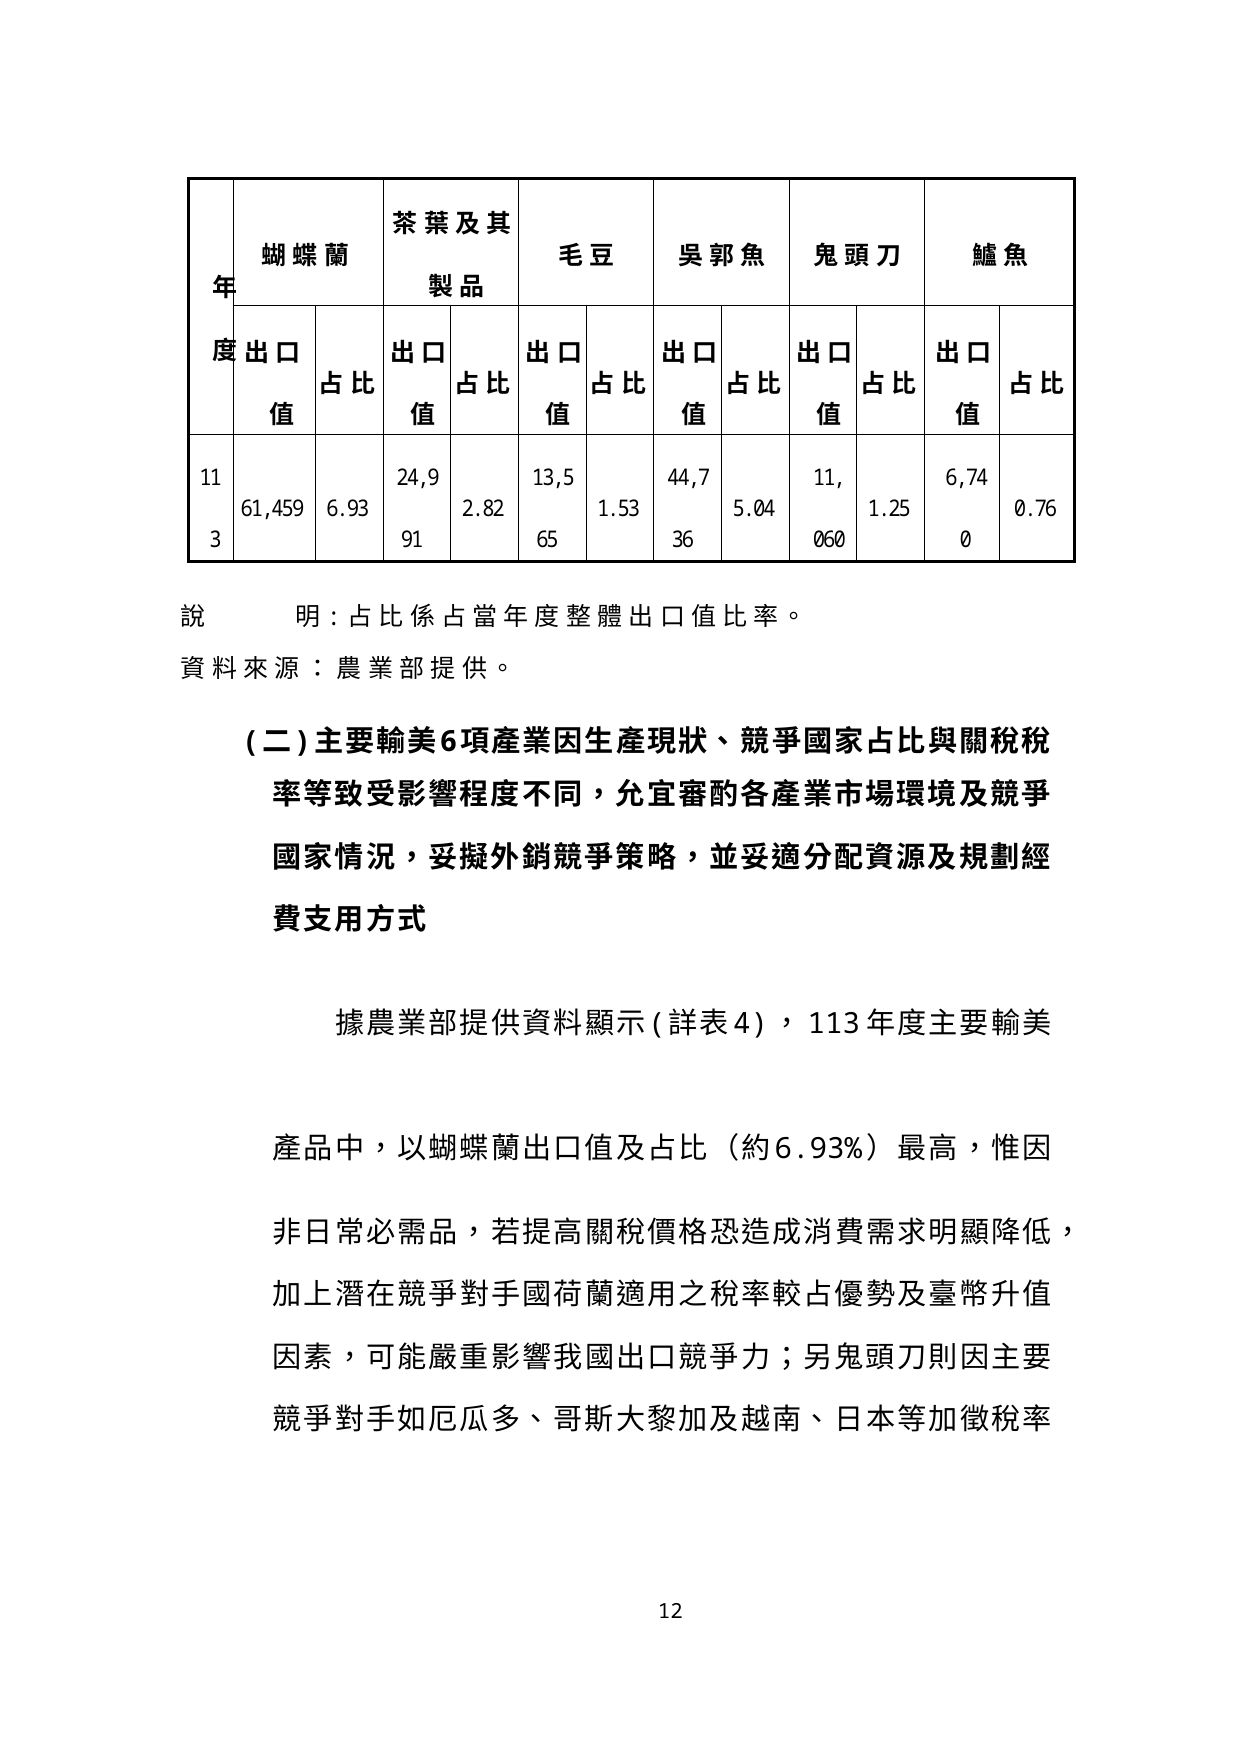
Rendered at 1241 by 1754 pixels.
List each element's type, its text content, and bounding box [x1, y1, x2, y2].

table_cell 出口值 [519, 306, 586, 433]
table_header 鬼頭刀 [790, 180, 924, 305]
table_header 茶葉及其製品 [384, 180, 518, 305]
table_cell 占比 [1000, 306, 1073, 433]
table_cell 出口值 [925, 306, 999, 433]
table_cell 出口值 [384, 306, 450, 433]
table_cell 24,991 [384, 435, 450, 559]
table_cell 占比 [316, 306, 383, 433]
table_cell 2.82 [451, 435, 518, 559]
table_cell 占比 [587, 306, 653, 433]
table_cell 1.53 [587, 435, 653, 559]
table_cell 出口值 [234, 306, 315, 433]
table_cell 113 [190, 435, 233, 559]
table_cell 11,060 [790, 435, 856, 559]
text 資料來源：農業部提供。 [177, 625, 1063, 688]
table_cell 0.76 [1000, 435, 1073, 559]
table_cell 1.25 [857, 435, 924, 559]
table_cell 44,736 [654, 435, 721, 559]
text (二)主要輸美6項產業因生產現狀、競爭國家占比與關稅稅率等致受影響程度不同，允宜審酌各產業市場環境及競爭國家情況，妥擬外銷競爭策略，並妥適分配資源及規劃經費支用方式 [236, 688, 1063, 938]
text 說 明:占比係占當年度整體出口值比率。 [177, 563, 1063, 625]
table_cell 6.93 [316, 435, 383, 559]
table_cell 占比 [722, 306, 789, 433]
table_cell 13,565 [519, 435, 586, 559]
table_header 毛豆 [519, 180, 653, 305]
table_cell 6,740 [925, 435, 999, 559]
table_cell 占比 [451, 306, 518, 433]
table_header 蝴蝶蘭 [234, 180, 383, 305]
table_cell 出口值 [654, 306, 721, 433]
table_header 鱸魚 [925, 180, 1073, 305]
table_header 吳郭魚 [654, 180, 789, 305]
text 據農業部提供資料顯示(詳表4)，113年度主要輸美產品中，以蝴蝶蘭出口值及占比（約6.93%）最高，惟因非日常必需品，若提高關稅價格恐造成消費需求明顯降低，加上潛在競爭對手國荷蘭適用之稅率較占優勢及臺幣升值因素，可能嚴重影響我國出口競爭力；另鬼頭刀則因主要競爭對手如厄瓜多、哥斯大黎加及越南、日本等加徵稅率介於15%至20%，可能促美尋找替代供應來源；相較之下，該部評估茶業及其製品市場占比及受關稅影響有限，而毛豆、吳郭魚之競爭對手主要為中國，若其關稅提高可能有利提高我國市場占比，至於鱸魚因可出口至澳洲、日本等國，雖有壓力但風險尚在可控範圍。 [266, 938, 1063, 1438]
table_header 年度 [190, 180, 233, 433]
table_cell 61,459 [234, 435, 315, 559]
table_cell 5.04 [722, 435, 789, 559]
table_cell 占比 [857, 306, 924, 433]
table_cell 出口值 [790, 306, 856, 433]
